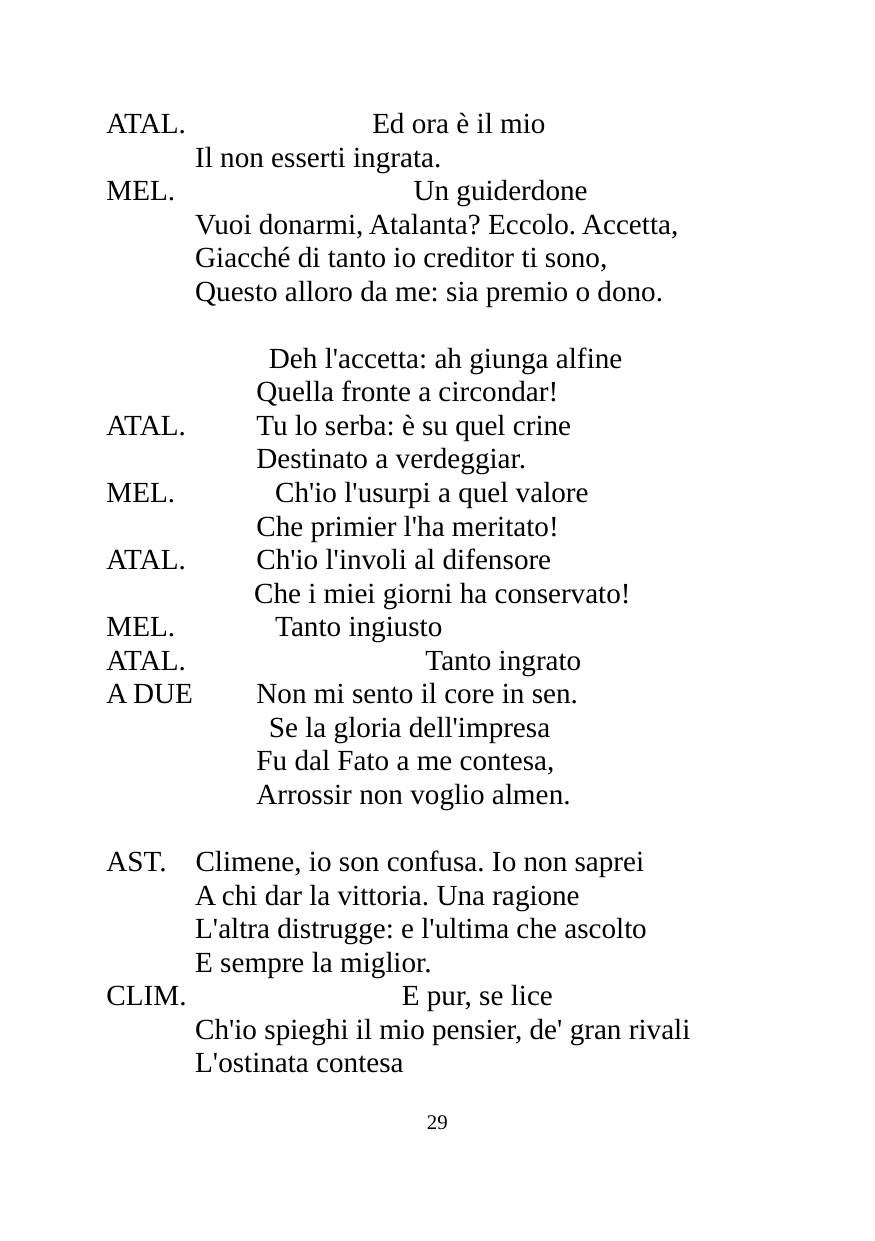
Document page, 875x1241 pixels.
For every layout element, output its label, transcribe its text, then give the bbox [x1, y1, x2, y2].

text Giacché di tanto io creditor ti sono, [106, 240, 768, 274]
text Se la gloria dell'impresa [269, 710, 768, 743]
text ATAL. Tanto ingrato [106, 643, 768, 676]
text ATAL. Ed ora è il mio [106, 106, 768, 140]
text Ch'io spieghi il mio pensier, de' gran rivali [106, 1012, 768, 1045]
text Questo alloro da me: sia premio o dono. [106, 274, 768, 307]
text Il non esserti ingrata. [106, 140, 768, 173]
text Che i miei giorni ha conservato! [106, 576, 768, 609]
text Vuoi donarmi, Atalanta? Eccolo. Accetta, [106, 207, 768, 240]
text A DUE Non mi sento il core in sen. [106, 676, 768, 710]
text Fu dal Fato a me contesa, [256, 743, 768, 777]
text Destinato a verdeggiar. [256, 442, 768, 475]
text ATAL. Tu lo serba: è su quel crine [106, 408, 768, 442]
text CLIM. E pur, se lice [106, 978, 768, 1012]
text L'altra distrugge: e l'ultima che ascolto [106, 911, 768, 945]
text A chi dar la vittoria. Una ragione [106, 878, 768, 911]
text AST. Climene, io son confusa. Io non saprei [106, 844, 768, 878]
text E sempre la miglior. [106, 945, 768, 978]
text MEL. Un guiderdone [106, 173, 768, 207]
text MEL. Ch'io l'usurpi a quel valore [106, 475, 768, 509]
text ATAL. Ch'io l'involi al difensore [106, 542, 768, 576]
text L'ostinata contesa [106, 1045, 768, 1079]
text Arrossir non voglio almen. [256, 777, 768, 811]
text MEL. Tanto ingiusto [106, 609, 768, 643]
text Quella fronte a circondar! [256, 374, 768, 408]
text Che primier l'ha meritato! [256, 509, 768, 542]
text Deh l'accetta: ah giunga alfine [269, 341, 768, 374]
